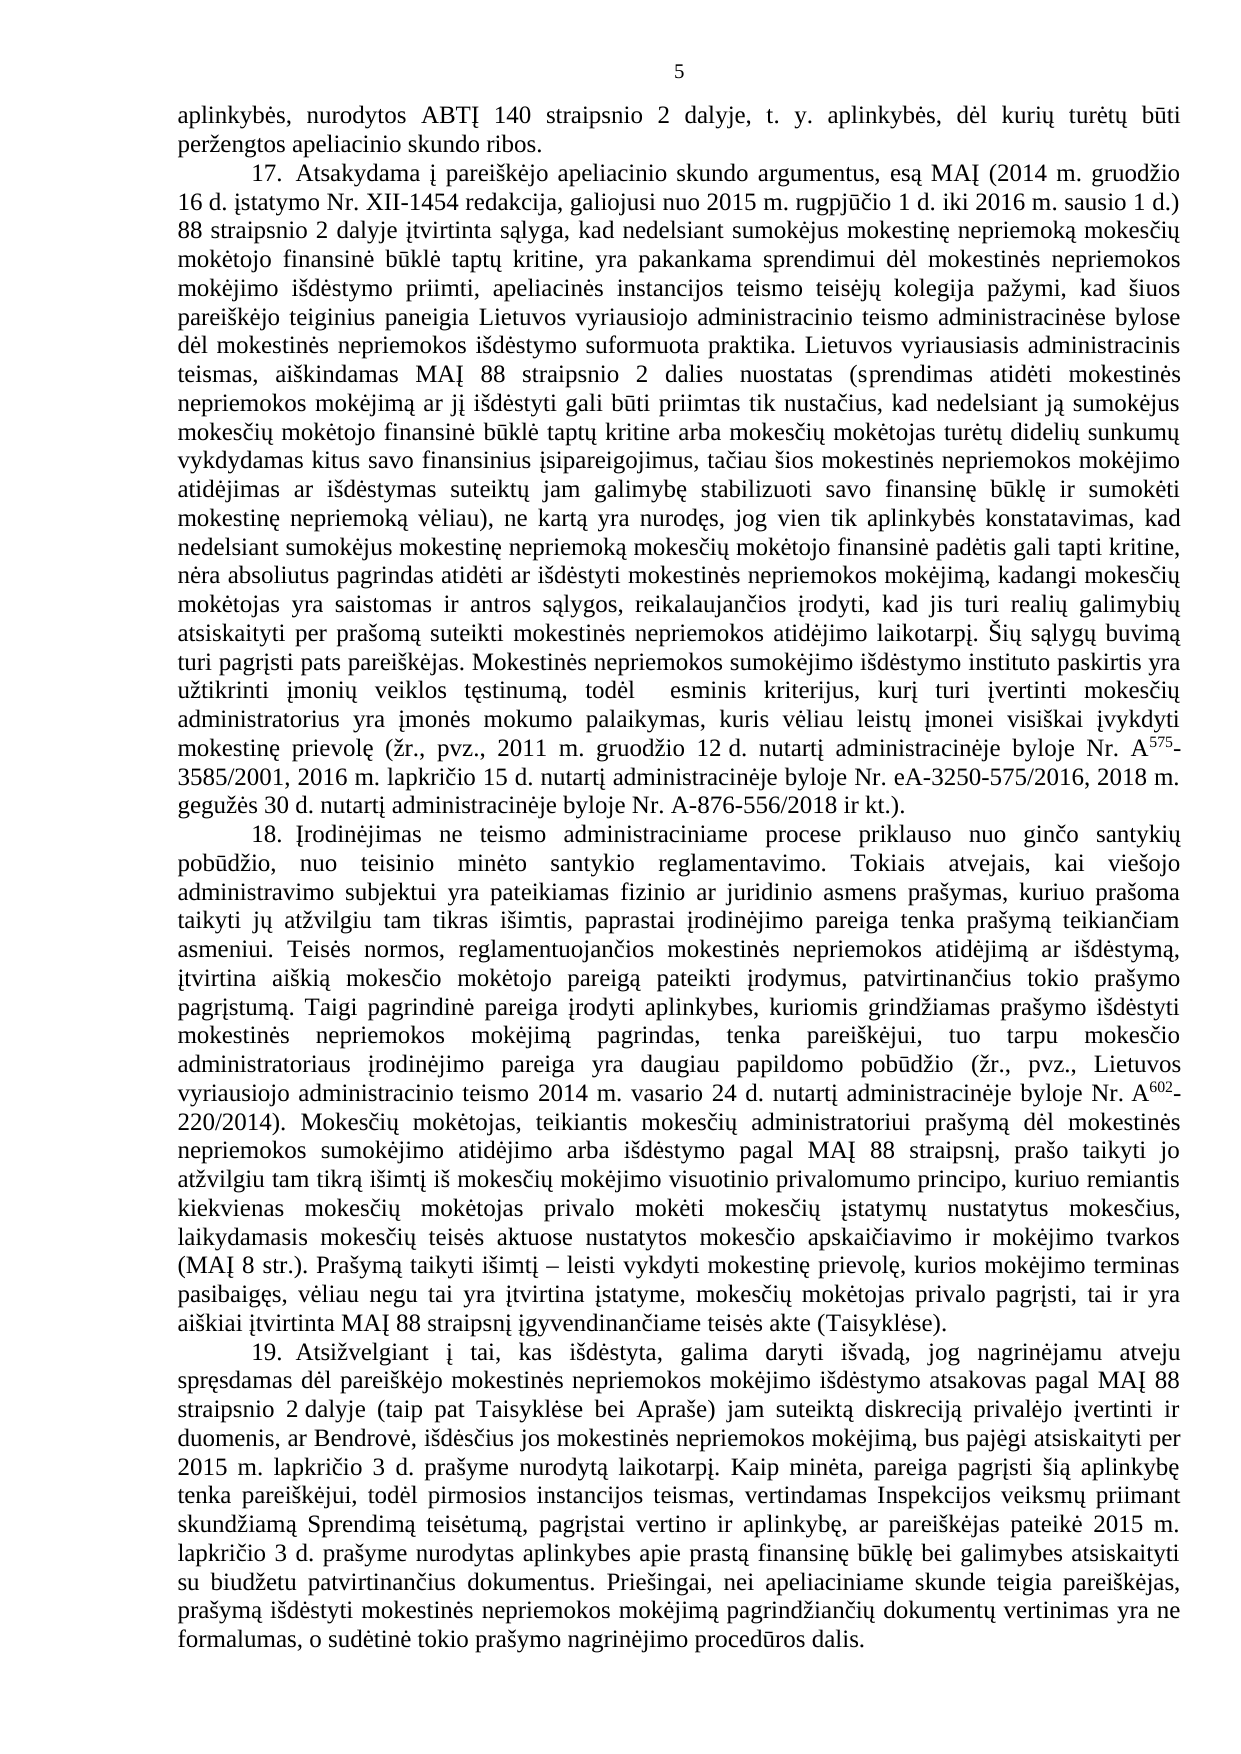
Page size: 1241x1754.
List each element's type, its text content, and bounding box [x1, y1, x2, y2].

text aplinkybės, nurodytos ABTĮ 140 straipsnio 2 dalyje, t. y. aplinkybės, dėl kurių turėtų būti peržengtos apeliacinio skundo ribos. [177, 100, 1181, 158]
text 18. Įrodinėjimas ne teismo administraciniame procese priklauso nuo ginčo santykių pobūdžio, nuo teisinio minėto santykio reglamentavimo. Tokiais atvejais, kai viešojo administravimo subjektui yra pateikiamas fizinio ar juridinio asmens prašymas, kuriuo prašoma taikyti jų atžvilgiu tam tikras išimtis, paprastai įrodinėjimo pareiga tenka prašymą teikiančiam asmeniui. Teisės normos, reglamentuojančios mokestinės nepriemokos atidėjimą ar išdėstymą, įtvirtina aiškią mokesčio mokėtojo pareigą pateikti įrodymus, patvirtinančius tokio prašymo pagrįstumą. Taigi pagrindinė pareiga įrodyti aplinkybes, kuriomis grindžiamas prašymo išdėstyti mokestinės nepriemokos mokėjimą pagrindas, tenka pareiškėjui, tuo tarpu mokesčio administratoriaus įrodinėjimo pareiga yra daugiau papildomo pobūdžio (žr., pvz., Lietuvos vyriausiojo administracinio teismo 2014 m. vasario 24 d. nutartį administracinėje byloje Nr. A602-220/2014). Mokesčių mokėtojas, teikiantis mokesčių administratoriui prašymą dėl mokestinės nepriemokos sumokėjimo atidėjimo arba išdėstymo pagal MAĮ 88 straipsnį, prašo taikyti jo atžvilgiu tam tikrą išimtį iš mokesčių mokėjimo visuotinio privalomumo principo, kuriuo remiantis kiekvienas mokesčių mokėtojas privalo mokėti mokesčių įstatymų nustatytus mokesčius, laikydamasis mokesčių teisės aktuose nustatytos mokesčio apskaičiavimo ir mokėjimo tvarkos (MAĮ 8 str.). Prašymą taikyti išimtį – leisti vykdyti mokestinę prievolę, kurios mokėjimo terminas pasibaigęs, vėliau negu tai yra įtvirtina įstatyme, mokesčių mokėtojas privalo pagrįsti, tai ir yra aiškiai įtvirtinta MAĮ 88 straipsnį įgyvendinančiame teisės akte (Taisyklėse). [177, 819, 1181, 1337]
text 19. Atsižvelgiant į tai, kas išdėstyta, galima daryti išvadą, jog nagrinėjamu atveju spręsdamas dėl pareiškėjo mokestinės nepriemokos mokėjimo išdėstymo atsakovas pagal MAĮ 88 straipsnio 2 dalyje (taip pat Taisyklėse bei Apraše) jam suteiktą diskreciją privalėjo įvertinti ir duomenis, ar Bendrovė, išdėsčius jos mokestinės nepriemokos mokėjimą, bus pajėgi atsiskaityti per 2015 m. lapkričio 3 d. prašyme nurodytą laikotarpį. Kaip minėta, pareiga pagrįsti šią aplinkybę tenka pareiškėjui, todėl pirmosios instancijos teismas, vertindamas Inspekcijos veiksmų priimant skundžiamą Sprendimą teisėtumą, pagrįstai vertino ir aplinkybę, ar pareiškėjas pateikė 2015 m. lapkričio 3 d. prašyme nurodytas aplinkybes apie prastą finansinę būklę bei galimybes atsiskaityti su biudžetu patvirtinančius dokumentus. Priešingai, nei apeliaciniame skunde teigia pareiškėjas, prašymą išdėstyti mokestinės nepriemokos mokėjimą pagrindžiančių dokumentų vertinimas yra ne formalumas, o sudėtinė tokio prašymo nagrinėjimo procedūros dalis. [177, 1337, 1181, 1653]
text 17. Atsakydama į pareiškėjo apeliacinio skundo argumentus, esą MAĮ (2014 m. gruodžio 16 d. įstatymo Nr. XII-1454 redakcija, galiojusi nuo 2015 m. rugpjūčio 1 d. iki 2016 m. sausio 1 d.) 88 straipsnio 2 dalyje įtvirtinta sąlyga, kad nedelsiant sumokėjus mokestinę nepriemoką mokesčių mokėtojo finansinė būklė taptų kritine, yra pakankama sprendimui dėl mokestinės nepriemokos mokėjimo išdėstymo priimti, apeliacinės instancijos teismo teisėjų kolegija pažymi, kad šiuos pareiškėjo teiginius paneigia Lietuvos vyriausiojo administracinio teismo administracinėse bylose dėl mokestinės nepriemokos išdėstymo suformuota praktika. Lietuvos vyriausiasis administracinis teismas, aiškindamas MAĮ 88 straipsnio 2 dalies nuostatas (sprendimas atidėti mokestinės nepriemokos mokėjimą ar jį išdėstyti gali būti priimtas tik nustačius, kad nedelsiant ją sumokėjus mokesčių mokėtojo finansinė būklė taptų kritine arba mokesčių mokėtojas turėtų didelių sunkumų vykdydamas kitus savo finansinius įsipareigojimus, tačiau šios mokestinės nepriemokos mokėjimo atidėjimas ar išdėstymas suteiktų jam galimybę stabilizuoti savo finansinę būklę ir sumokėti mokestinę nepriemoką vėliau), ne kartą yra nurodęs, jog vien tik aplinkybės konstatavimas, kad nedelsiant sumokėjus mokestinę nepriemoką mokesčių mokėtojo finansinė padėtis gali tapti kritine, nėra absoliutus pagrindas atidėti ar išdėstyti mokestinės nepriemokos mokėjimą, kadangi mokesčių mokėtojas yra saistomas ir antros sąlygos, reikalaujančios įrodyti, kad jis turi realių galimybių atsiskaityti per prašomą suteikti mokestinės nepriemokos atidėjimo laikotarpį. Šių sąlygų buvimą turi pagrįsti pats pareiškėjas. Mokestinės nepriemokos sumokėjimo išdėstymo instituto paskirtis yra užtikrinti įmonių veiklos tęstinumą, todėl esminis kriterijus, kurį turi įvertinti mokesčių administratorius yra įmonės mokumo palaikymas, kuris vėliau leistų įmonei visiškai įvykdyti mokestinę prievolę (žr., pvz., 2011 m. gruodžio 12 d. nutartį administracinėje byloje Nr. A575-3585/2001, 2016 m. lapkričio 15 d. nutartį administracinėje byloje Nr. eA-3250-575/2016, 2018 m. gegužės 30 d. nutartį administracinėje byloje Nr. A-876-556/2018 ir kt.). [177, 158, 1181, 819]
